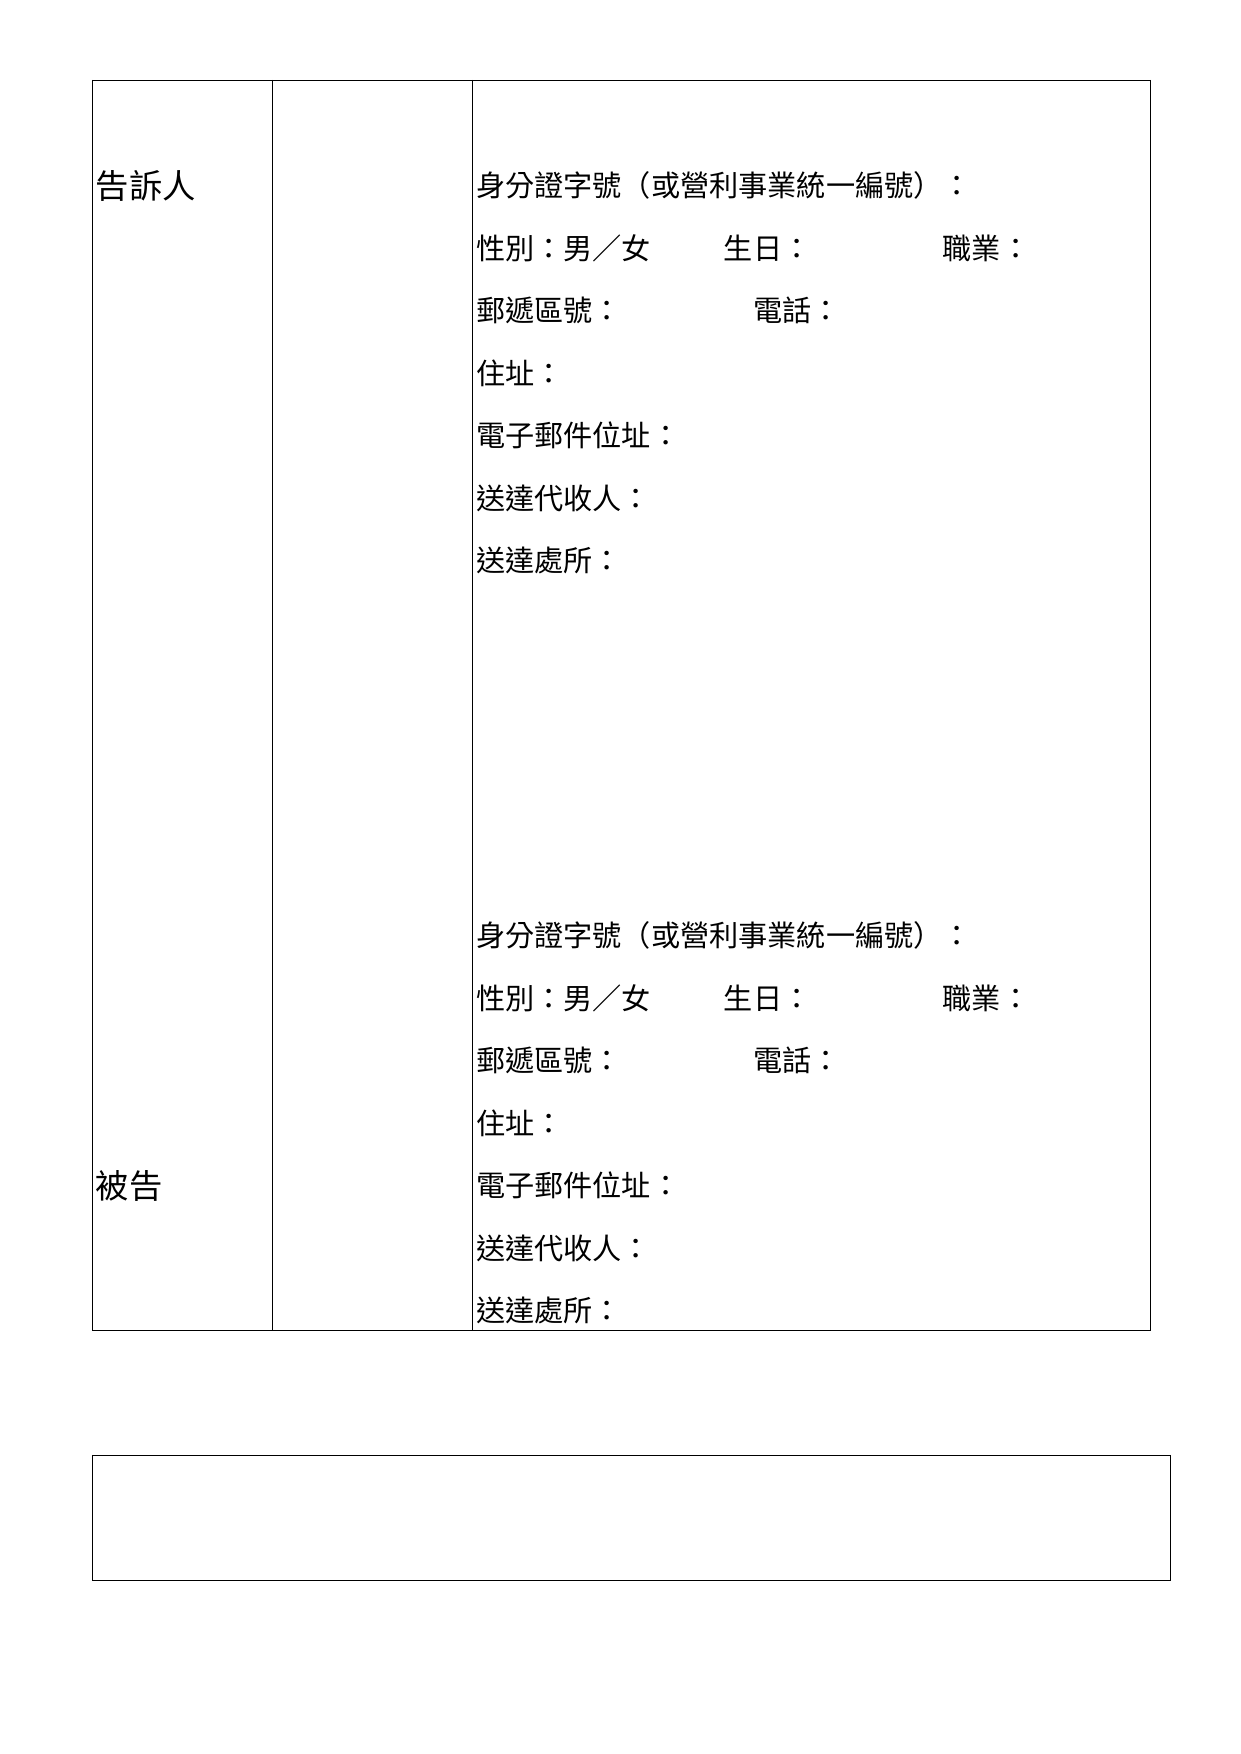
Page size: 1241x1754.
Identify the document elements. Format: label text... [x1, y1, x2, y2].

table_cell 告訴人 被告 [93, 81, 272, 1330]
table_cell [273, 81, 472, 1330]
table_cell 身分證字號（或營利事業統一編號）： 性別：男／女 生日： 職業： 郵遞區號： 電話： 住址： 電子郵件位址： 送達代收人： 送達處所： 身分證字號（或營利事業統一編號）： 性別：男／女 生日： 職業： 郵遞區號： 電話： 住址： 電子郵件位址： 送達代收人： 送達處所： [473, 81, 1150, 1330]
table_header [93, 1456, 1170, 1580]
